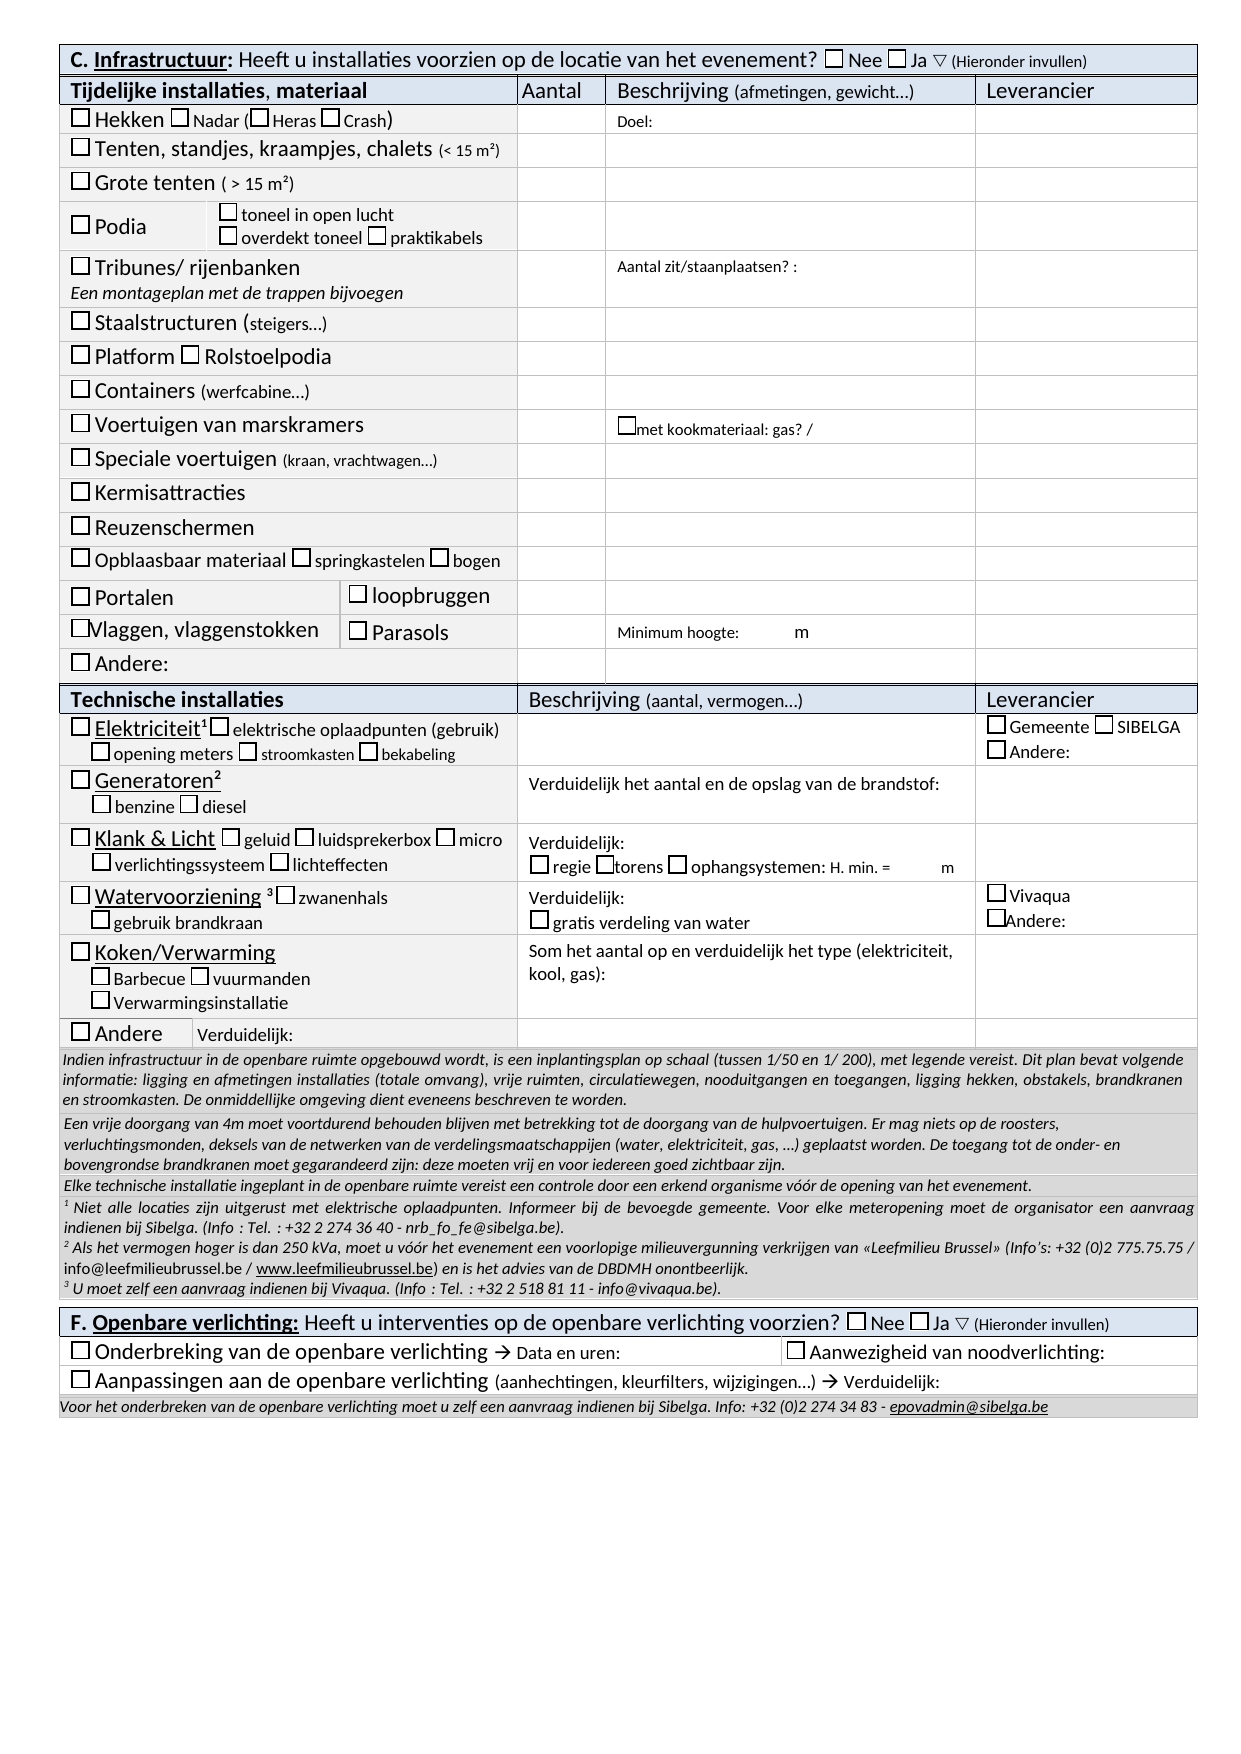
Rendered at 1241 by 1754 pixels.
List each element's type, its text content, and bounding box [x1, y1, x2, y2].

table_cell 1 Niet alle locaties zijn uitgerust met elektrische oplaadpunten. Informeer bij de bevoegde gemeente. Voor elke meteropening moet de organisator een aanvraag indienen bij Sibelga. (Info : Tel. : +32 2 274 36 40 - nrb­_fo_fe@sibelga.be). 2 Als het vermogen hoger is dan 250 kVa, moet u vóór het evenement een voorlopige milieuvergunning verkrijgen van «Leefmilieu Brussel» (Info’s: +32 (0)2 775.75.75 / info@leefmilieubrussel.be / www.leefmilieubrussel.be) en is het advies van de DBDMH onontbeerlijk. 3 U moet zelf een aanvraag indienen bij Vivaqua. (Info : Tel. : +32 2 518 81 11 - info@vivaqua.be). [60, 1197, 1197, 1298]
table_cell [976, 376, 1197, 409]
table_cell [518, 376, 605, 409]
table_cell Staalstructuren (steigers…) [60, 308, 517, 341]
table_cell Vivaqua Andere: [976, 882, 1197, 934]
table_cell [976, 105, 1197, 133]
table_cell [976, 444, 1197, 477]
table_cell Generatoren2 benzine diesel [60, 766, 517, 823]
table_cell [976, 251, 1197, 307]
table_cell [518, 168, 605, 201]
table_cell Aantal zit/staanplaatsen? : [606, 251, 975, 307]
table_cell Aanwezigheid van noodverlichting: [782, 1337, 1197, 1365]
table_cell Aantal [518, 77, 605, 104]
table_cell Elke technische installatie ingeplant in de openbare ruimte vereist een controle door een erkend organisme vóór de opening van het evenement. [60, 1176, 1197, 1196]
table_cell Tenten, standjes, kraampjes, chalets (< 15 m²) [60, 134, 517, 167]
table_cell Verduidelijk het aantal en de opslag van de brandstof: [518, 766, 975, 823]
table_cell [606, 134, 975, 167]
table_cell [518, 251, 605, 307]
table_cell Technische installaties [60, 686, 517, 713]
table_cell [518, 547, 605, 580]
table_cell Verduidelijk: [193, 1019, 517, 1047]
table_cell [976, 134, 1197, 167]
table_cell [976, 1019, 1197, 1047]
table_cell [518, 308, 605, 341]
table_cell Onderbreking van de openbare verlichting  Data en uren: [60, 1337, 781, 1365]
table_cell [518, 410, 605, 443]
table_cell [518, 513, 605, 546]
table_cell Minimum hoogte: m [606, 615, 975, 648]
table_cell [606, 308, 975, 341]
table_cell Reuzenschermen [60, 513, 517, 546]
table_cell [518, 479, 605, 512]
table_cell Kermisattracties [60, 479, 517, 512]
table_cell [976, 547, 1197, 580]
table_cell [606, 202, 975, 249]
table_cell [518, 342, 605, 375]
table_cell Andere [60, 1019, 192, 1047]
table_cell Tribunes/ rijenbanken Een montageplan met de trappen bijvoegen [60, 251, 517, 307]
table_cell toneel in open lucht overdekt toneel praktikabels [207, 202, 517, 249]
table_cell [518, 444, 605, 477]
table_cell [976, 410, 1197, 443]
table_cell [976, 824, 1197, 881]
table_cell [976, 168, 1197, 201]
table_cell [976, 308, 1197, 341]
table_cell [606, 342, 975, 375]
table_cell Verduidelijk: gratis verdeling van water [518, 882, 975, 934]
table_cell Beschrijving (aantal, vermogen…) [518, 686, 975, 713]
table_cell [976, 935, 1197, 1018]
table_cell Grote tenten ( > 15 m²) [60, 168, 517, 201]
table_cell Verduidelijk: regie torens ophangsystemen: H. min. = m [518, 824, 975, 881]
table_cell Containers (werfcabine…) [60, 376, 517, 409]
table_cell [518, 581, 605, 614]
table_cell Opblaasbaar materiaal springkastelen bogen [60, 547, 517, 580]
table_cell [518, 615, 605, 648]
table_cell [606, 581, 975, 614]
table_cell Platform Rolstoelpodia [60, 342, 517, 375]
table_cell [606, 479, 975, 512]
table_cell Indien infrastructuur in de openbare ruimte opgebouwd wordt, is een inplantingsplan op schaal (tussen 1/50 en 1/ 200), met legende vereist. Dit plan bevat volgende informatie: ligging en afmetingen installaties (totale omvang), vrije ruimten, circulatiewegen, nooduitgangen en toegangen, ligging hekken, obstakels, brandkranen en stroomkasten. De onmiddellijke omgeving dient eveneens beschreven te worden. [60, 1050, 1197, 1113]
table_cell Parasols [341, 615, 517, 648]
table_cell [518, 1019, 975, 1047]
table_cell Vlaggen, vlaggenstokken [60, 615, 339, 648]
table_cell Beschrijving (afmetingen, gewicht…) [606, 77, 975, 104]
table_header C. Infrastructuur: Heeft u installaties voorzien op de locatie van het evenement? Nee Ja  (Hieronder invullen) [60, 45, 1197, 73]
table_cell Som het aantal op en verduidelijk het type (elektriciteit, kool, gas): [518, 935, 975, 1018]
table_cell met kookmateriaal: gas? / [606, 410, 975, 443]
table_cell [606, 444, 975, 477]
table_cell [976, 202, 1197, 249]
table_cell loopbruggen [341, 581, 517, 614]
table_cell [606, 547, 975, 580]
table_cell Leverancier [976, 686, 1197, 713]
table_cell [976, 766, 1197, 823]
table_cell [606, 649, 975, 682]
table_cell Koken/Verwarming Barbecue vuurmanden Verwarmingsinstallatie [60, 935, 517, 1018]
table_cell [976, 342, 1197, 375]
table_cell [976, 513, 1197, 546]
table_cell [518, 134, 605, 167]
table_cell Aanpassingen aan de openbare verlichting (aanhechtingen, kleurfilters, wijzigingen…)  Verduidelijk: [60, 1366, 1197, 1394]
table_cell [518, 105, 605, 133]
table_cell [976, 581, 1197, 614]
table_cell Portalen [60, 581, 339, 614]
table_cell [606, 376, 975, 409]
table_cell [606, 168, 975, 201]
table_cell Elektriciteit1 elektrische oplaadpunten (gebruik) opening meters stroomkasten bekabeling [60, 714, 517, 765]
table_cell Voor het onderbreken van de openbare verlichting moet u zelf een aanvraag indienen bij Sibelga. Info: +32 (0)2 274 34 83 - epovadmin@sibelga.be [60, 1398, 1197, 1417]
table_cell Speciale voertuigen (kraan, vrachtwagen…) [60, 444, 517, 477]
table_cell [518, 714, 975, 765]
table_cell Doel: [606, 105, 975, 133]
table_cell Leverancier [976, 77, 1197, 104]
table_cell Andere: [60, 649, 517, 682]
table_cell Watervoorziening 3 zwanenhals gebruik brandkraan [60, 882, 517, 934]
table_cell [606, 513, 975, 546]
table_cell Hekken Nadar ( Heras Crash) [60, 105, 517, 133]
table_cell [976, 615, 1197, 648]
table_cell Klank & Licht geluid luidsprekerbox micro verlichtingssysteem lichteffecten [60, 824, 517, 881]
table_header F. Openbare verlichting: Heeft u interventies op de openbare verlichting voorzien? Nee Ja  (Hieronder invullen) [60, 1308, 1197, 1336]
table_cell Gemeente SIBELGA Andere: [976, 714, 1197, 765]
table_cell [518, 202, 605, 249]
table_cell [518, 649, 605, 682]
table_cell [976, 649, 1197, 682]
table_cell Voertuigen van marskramers [60, 410, 517, 443]
table_cell Een vrije doorgang van 4m moet voortdurend behouden blijven met betrekking tot de doorgang van de hulpvoertuigen. Er mag niets op de roosters, verluchtingsmonden, deksels van de netwerken van de verdelingsmaatschappijen (water, elektriciteit, gas, …) geplaatst worden. De toegang tot de onder- en bovengrondse brandkranen moet gegarandeerd zijn: deze moeten vrij en voor iedereen goed zichtbaar zijn. [60, 1114, 1197, 1174]
table_cell [976, 479, 1197, 512]
table_cell Tijdelijke installaties, materiaal [60, 77, 517, 104]
table_cell Podia [60, 202, 206, 249]
